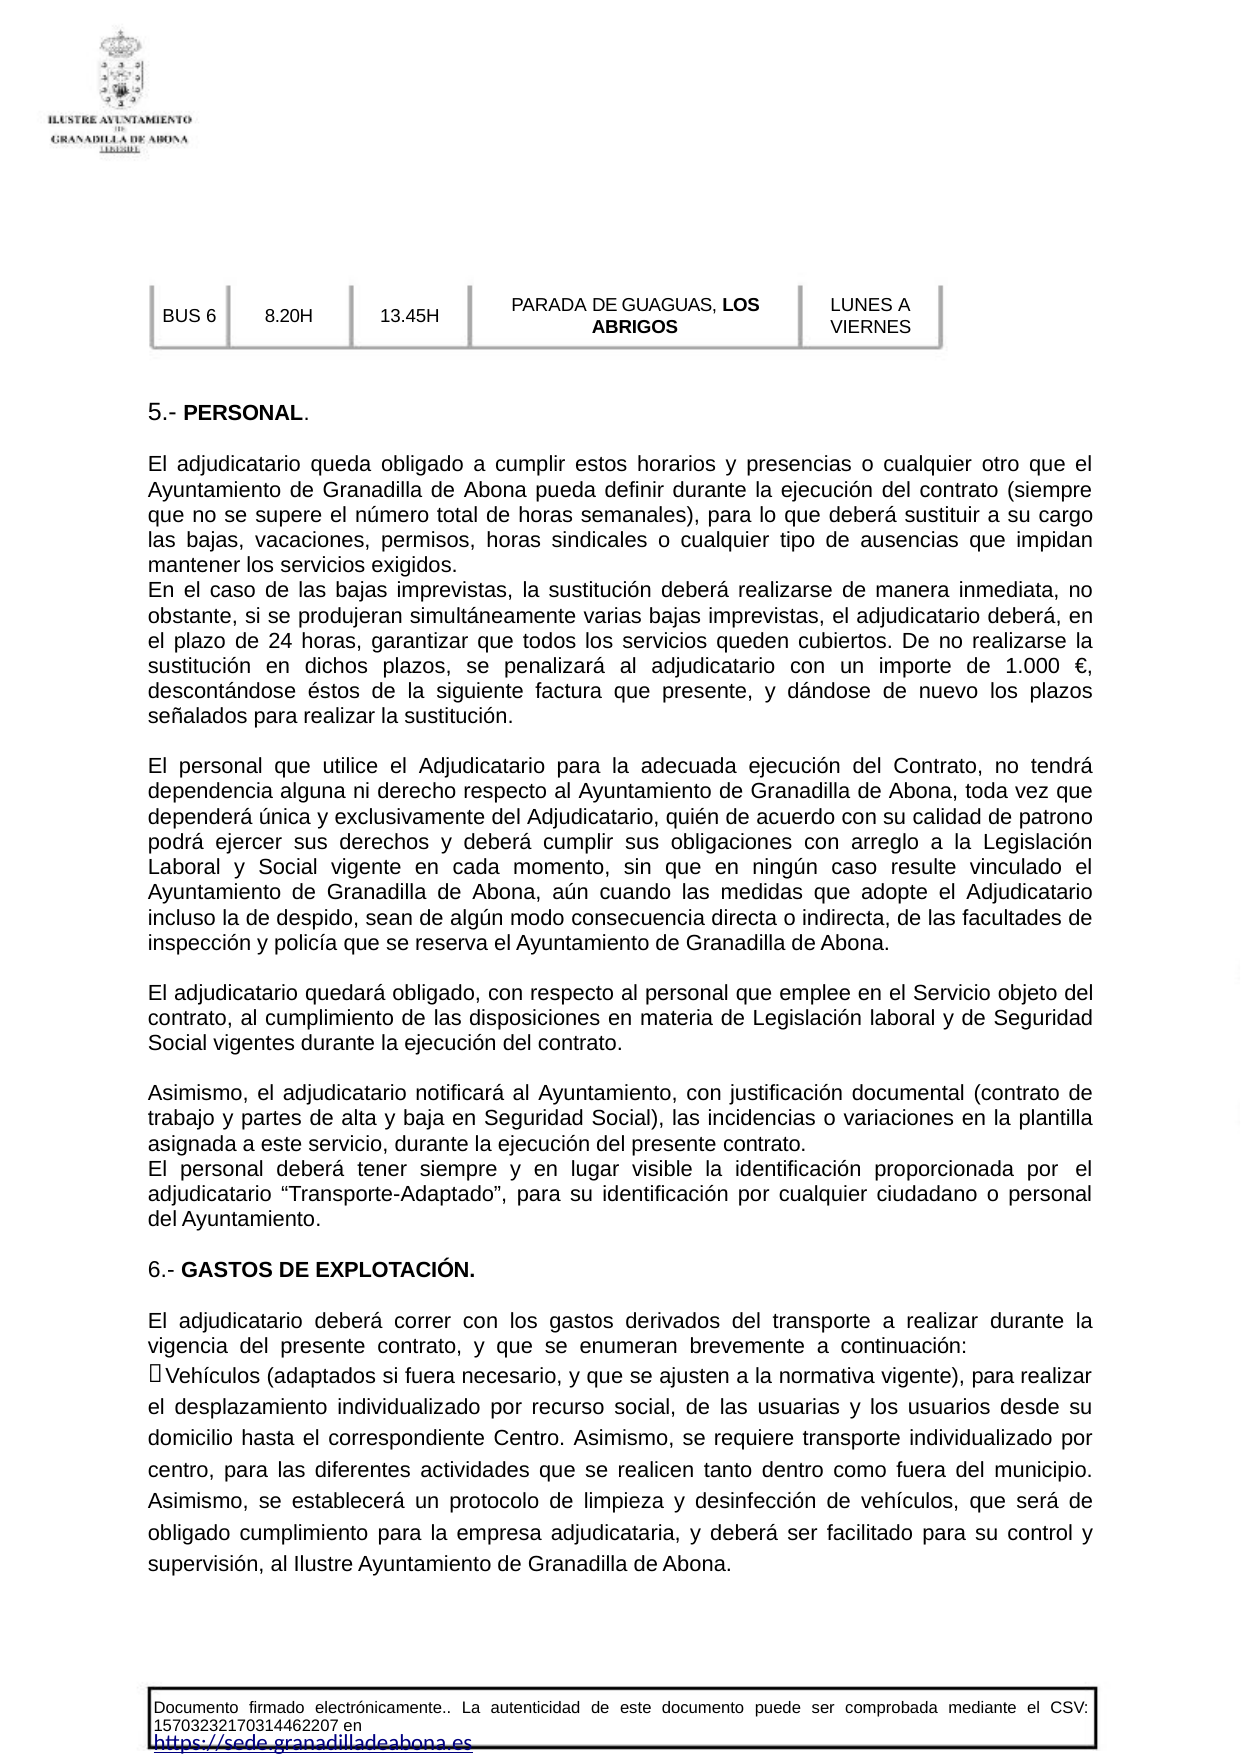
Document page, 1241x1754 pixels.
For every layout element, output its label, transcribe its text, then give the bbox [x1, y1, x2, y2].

text trabajo y partes de alta y baja en Seguridad Social), las incidencias o variaciones en la plantilla [148, 1106, 1117, 1131]
text sustitución en dichos plazos, se penalizará al adjudicatario con un importe de 1.000 €, [148, 654, 1117, 678]
text dependencia alguna ni derecho respecto al Ayuntamiento de Granadilla de Abona, toda vez que [148, 779, 1117, 804]
text En el caso de las bajas imprevistas, la sustitución deberá realizarse de manera inmediata, no [148, 578, 1117, 603]
text Vehículos (adaptados si fuera necesario, y que se ajusten a la normativa vigente), para realizar [165, 1363, 1117, 1388]
text incluso la de despido, sean de algún modo consecuencia directa o indirecta, de las facultades de [148, 905, 1117, 930]
text BUS 6 [162, 306, 241, 327]
text obstante, si se produjeran simultáneamente varias bajas imprevistas, el adjudicatario deberá, en [148, 603, 1117, 628]
text 13.45H [380, 306, 465, 327]
text 6.- GASTOS DE EXPLOTACIÓN. [148, 1257, 502, 1283]
text supervisión, al Ilustre Ayuntamiento de Granadilla de Abona. [148, 1552, 1117, 1576]
text asignada a este servicio, durante la ejecución del presente contrato. [148, 1131, 1117, 1156]
text VIERNES [830, 317, 937, 337]
text El personal deberá tener siempre y en lugar visible la identificación proporcionada por el [148, 1157, 1117, 1181]
text adjudicatario “Transporte-Adaptado”, para su identificación por cualquier ciudadano o personal [148, 1182, 1117, 1206]
text inspección y policía que se reserva el Ayuntamiento de Granadilla de Abona. [148, 931, 1117, 955]
text el plazo de 24 horas, garantizar que todos los servicios queden cubiertos. De no realizarse la [148, 629, 1117, 653]
text señalados para realizar la sustitución. [148, 704, 1117, 729]
text El personal que utilice el Adjudicatario para la adecuada ejecución del Contrato, no tendrá [148, 754, 1117, 778]
text podrá ejercer sus derechos y deberá cumplir sus obligaciones con arreglo a la Legislación [148, 830, 1117, 854]
text del Ayuntamiento. [148, 1207, 1117, 1232]
text domicilio hasta el correspondiente Centro. Asimismo, se requiere transporte individualizado por [148, 1426, 1117, 1451]
text Asimismo, se establecerá un protocolo de limpieza y desinfección de vehículos, que será de [148, 1489, 1117, 1513]
text contrato, al cumplimiento de las disposiciones en materia de Legislación laboral y de Seguridad [148, 1006, 1117, 1030]
text PARADA DE GUAGUAS, LOS [511, 295, 784, 316]
text 5.- PERSONAL. [148, 398, 334, 426]
text Laboral y Social vigente en cada momento, sin que en ningún caso resulte vinculado el [148, 855, 1117, 879]
text El adjudicatario deberá correr con los gastos derivados del transporte a realizar durante la [148, 1309, 1117, 1333]
text El adjudicatario queda obligado a cumplir estos horarios y presencias o cualquier otro que el [148, 452, 1117, 477]
text  [148, 1358, 184, 1389]
text El adjudicatario quedará obligado, con respecto al personal que emplee en el Servicio objeto del [148, 980, 1117, 1005]
text que no se supere el número total de horas semanales), para lo que deberá sustituir a su cargo [148, 503, 1117, 527]
text 15703232170314462207 en https://sede.granadilladeabona.es [153, 1717, 642, 1754]
text Asimismo, el adjudicatario notificará al Ayuntamiento, con justificación documental (contrato de [148, 1081, 1117, 1106]
text obligado cumplimiento para la empresa adjudicataria, y deberá ser facilitado para su control y [148, 1520, 1117, 1545]
text el desplazamiento individualizado por recurso social, de las usuarias y los usuarios desde su [148, 1395, 1117, 1419]
text ABRIGOS [592, 316, 692, 337]
text Social vigentes durante la ejecución del contrato. [148, 1031, 1117, 1055]
text dependerá única y exclusivamente del Adjudicatario, quién de acuerdo con su calidad de patrono [148, 804, 1117, 829]
text las bajas, vacaciones, permisos, horas sindicales o cualquier tipo de ausencias que impidan [148, 528, 1117, 552]
text 8.20H [264, 306, 339, 327]
text descontándose éstos de la siguiente factura que presente, y dándose de nuevo los plazos [148, 679, 1117, 703]
text centro, para las diferentes actividades que se realicen tanto dentro como fuera del municipio. [148, 1458, 1117, 1482]
text Ayuntamiento de Granadilla de Abona, aún cuando las medidas que adopte el Adjudicatario [148, 880, 1117, 904]
text vigencia del presente contrato, y que se enumeran brevemente a continuación: [148, 1334, 1117, 1358]
text Documento firmado electrónicamente.. La autenticidad de este documento puede ser comprobada mediante el CSV: [153, 1699, 1113, 1718]
text Ayuntamiento de Granadilla de Abona pueda definir durante la ejecución del contrato (siempre [148, 477, 1117, 502]
text mantener los servicios exigidos. [148, 553, 1117, 577]
text LUNES A [830, 295, 937, 316]
